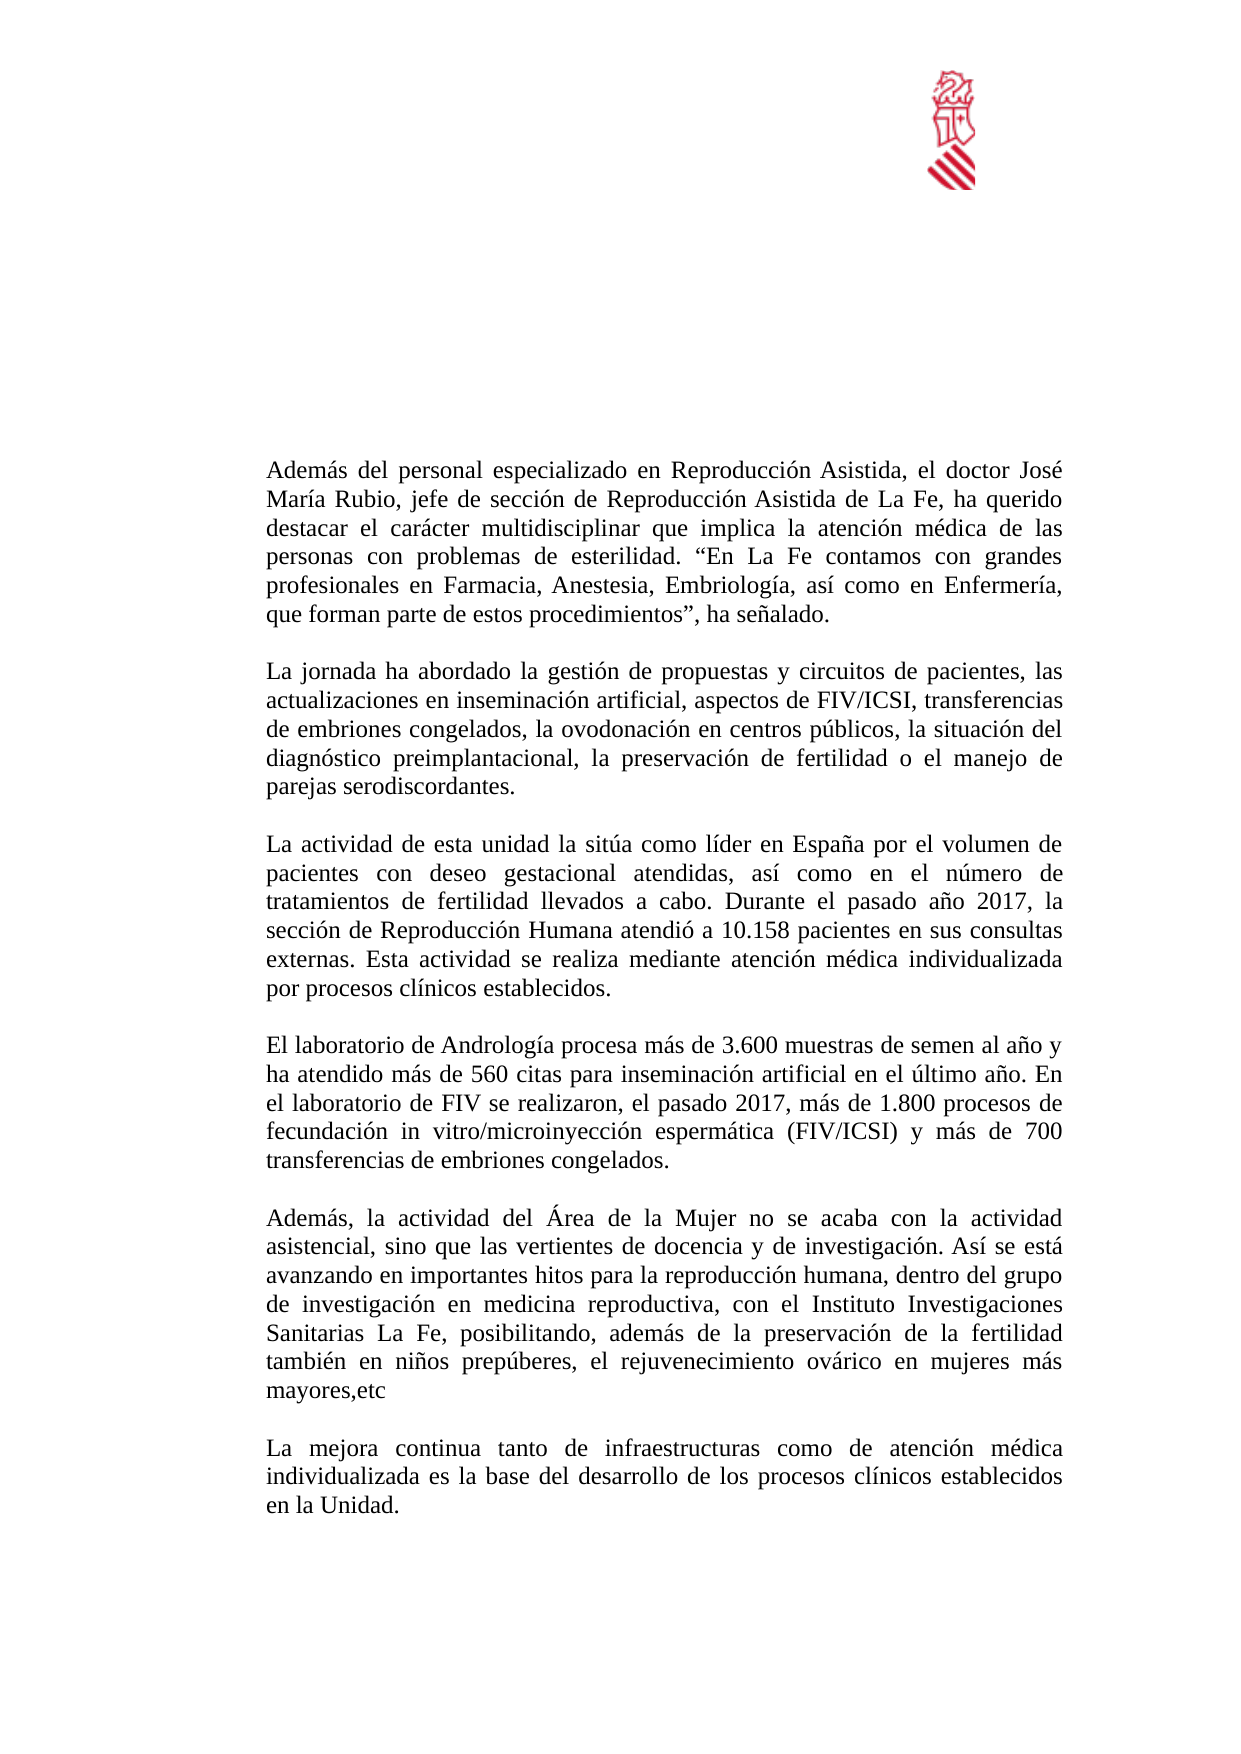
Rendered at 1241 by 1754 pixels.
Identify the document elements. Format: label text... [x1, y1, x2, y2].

text Además, la actividad del Área de la Mujer no se acaba con la actividad asistencial, sino que las vertientes de docencia y de investigación. Así se está avanzando en importantes hitos para la reproducción humana, dentro del grupo de investigación en medicina reproductiva, con el Instituto Investigaciones Sanitarias La Fe, posibilitando, además de la preservación de la fertilidad también en niños prepúberes, el rejuvenecimiento ovárico en mujeres más mayores,etc [266, 1203, 1064, 1404]
text Además del personal especializado en Reproducción Asistida, el doctor José María Rubio, jefe de sección de Reproducción Asistida de La Fe, ha querido destacar el carácter multidisciplinar que implica la atención médica de las personas con problemas de esterilidad. “En La Fe contamos con grandes profesionales en Farmacia, Anestesia, Embriología, así como en Enfermería, que forman parte de estos procedimientos”, ha señalado. [266, 455, 1064, 628]
text La jornada ha abordado la gestión de propuestas y circuitos de pacientes, las actualizaciones en inseminación artificial, aspectos de FIV/ICSI, transferencias de embriones congelados, la ovodonación en centros públicos, la situación del diagnóstico preimplantacional, la preservación de fertilidad o el manejo de parejas serodiscordantes. [266, 656, 1064, 800]
text El laboratorio de Andrología procesa más de 3.600 muestras de semen al año y ha atendido más de 560 citas para inseminación artificial en el último año. En el laboratorio de FIV se realizaron, el pasado 2017, más de 1.800 procesos de fecundación in vitro/microinyección espermática (FIV/ICSI) y más de 700 transferencias de embriones congelados. [266, 1030, 1064, 1174]
text La mejora continua tanto de infraestructuras como de atención médica individualizada es la base del desarrollo de los procesos clínicos establecidos en la Unidad. [266, 1433, 1064, 1519]
text La actividad de esta unidad la sitúa como líder en España por el volumen de pacientes con deseo gestacional atendidas, así como en el número de tratamientos de fertilidad llevados a cabo. Durante el pasado año 2017, la sección de Reproducción Humana atendió a 10.158 pacientes en sus consultas externas. Esta actividad se realiza mediante atención médica individualizada por procesos clínicos establecidos. [266, 829, 1064, 1001]
